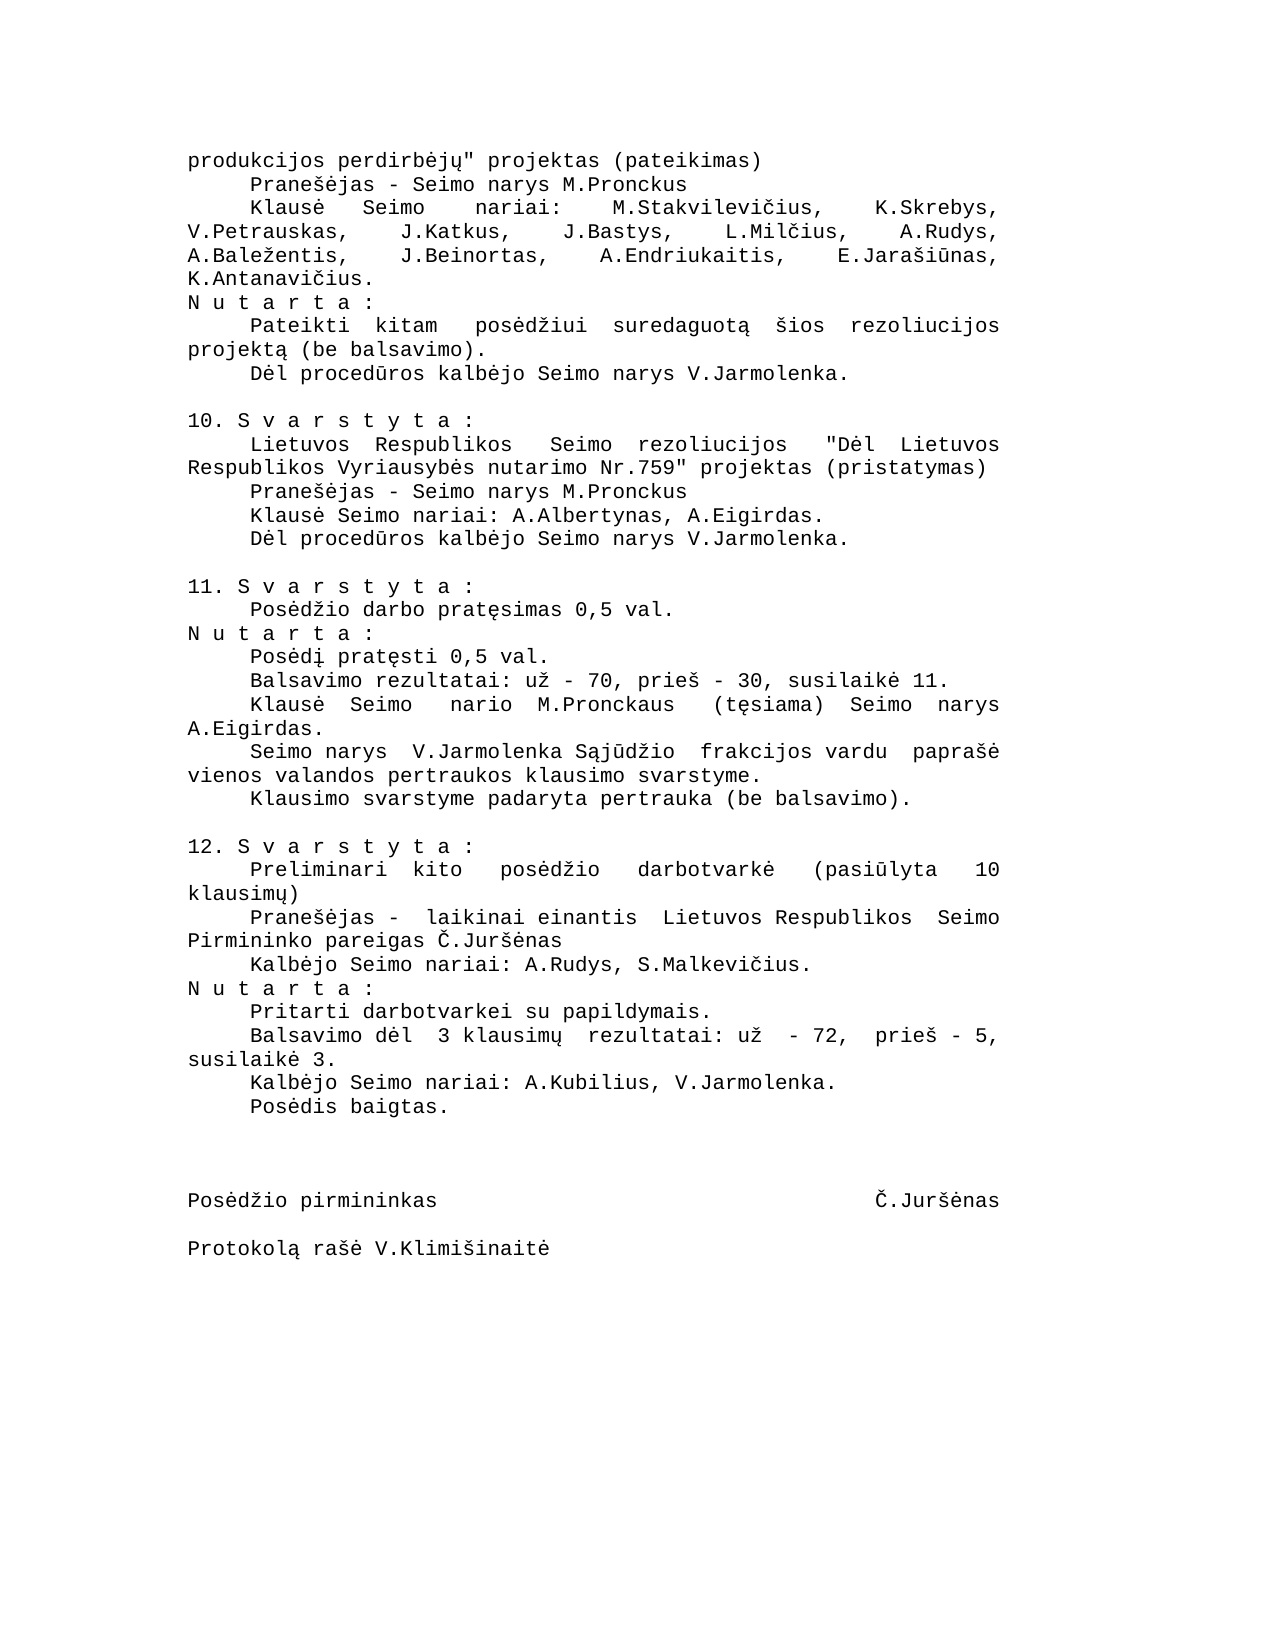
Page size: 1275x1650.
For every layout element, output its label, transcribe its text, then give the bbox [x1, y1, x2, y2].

text Pateikti kitam posėdžiui suredaguotą šios rezoliucijos [187, 316, 1087, 339]
text projektą (be balsavimo). [187, 339, 1087, 363]
text Balsavimo dėl 3 klausimų rezultatai: už - 72, prieš - 5, [187, 1025, 1087, 1048]
text Kalbėjo Seimo nariai: A.Rudys, S.Malkevičius. [187, 954, 1087, 978]
text Kalbėjo Seimo nariai: A.Kubilius, V.Jarmolenka. [187, 1072, 1087, 1096]
text Seimo narys V.Jarmolenka Sąjūdžio frakcijos vardu paprašė [187, 741, 1087, 765]
text Dėl procedūros kalbėjo Seimo narys V.Jarmolenka. [187, 363, 1087, 386]
text susilaikė 3. [187, 1048, 1087, 1072]
text Posėdžio pirmininkas Č.Juršėnas [187, 1190, 1087, 1214]
text Pranešėjas - laikinai einantis Lietuvos Respublikos Seimo [187, 907, 1087, 930]
text klausimų) [187, 883, 1087, 907]
text Respublikos Vyriausybės nutarimo Nr.759" projektas (pristatymas) [187, 457, 1087, 481]
text Klausė Seimo nariai: A.Albertynas, A.Eigirdas. [187, 505, 1087, 528]
text Balsavimo rezultatai: už - 70, prieš - 30, susilaikė 11. [187, 670, 1087, 694]
text Posėdį pratęsti 0,5 val. [187, 647, 1087, 670]
text N u t a r t a : [187, 623, 1087, 647]
text 11. S v a r s t y t a : [187, 576, 1087, 599]
text A.Baležentis, J.Beinortas, A.Endriukaitis, E.Jarašiūnas, [187, 244, 1087, 268]
text Preliminari kito posėdžio darbotvarkė (pasiūlyta 10 [187, 859, 1087, 883]
text A.Eigirdas. [187, 717, 1087, 741]
text 10. S v a r s t y t a : [187, 410, 1087, 434]
text N u t a r t a : [187, 978, 1087, 1001]
text Klausė Seimo nariai: M.Stakvilevičius, K.Skrebys, [187, 197, 1087, 221]
text Posėdžio darbo pratęsimas 0,5 val. [187, 599, 1087, 623]
text N u t a r t a : [187, 292, 1087, 316]
text Pranešėjas - Seimo narys M.Pronckus [187, 481, 1087, 505]
text Pirmininko pareigas Č.Juršėnas [187, 930, 1087, 954]
text K.Antanavičius. [187, 268, 1087, 292]
text produkcijos perdirbėjų" projektas (pateikimas) [187, 150, 1087, 174]
text Klausimo svarstyme padaryta pertrauka (be balsavimo). [187, 788, 1087, 812]
text Klausė Seimo nario M.Pronckaus (tęsiama) Seimo narys [187, 694, 1087, 717]
text Posėdis baigtas. [187, 1096, 1087, 1119]
text Pranešėjas - Seimo narys M.Pronckus [187, 174, 1087, 197]
text Lietuvos Respublikos Seimo rezoliucijos "Dėl Lietuvos [187, 434, 1087, 457]
text 12. S v a r s t y t a : [187, 836, 1087, 859]
text V.Petrauskas, J.Katkus, J.Bastys, L.Milčius, A.Rudys, [187, 221, 1087, 244]
text Pritarti darbotvarkei su papildymais. [187, 1001, 1087, 1025]
text Protokolą rašė V.Klimišinaitė [187, 1238, 1087, 1261]
text Dėl procedūros kalbėjo Seimo narys V.Jarmolenka. [187, 528, 1087, 552]
text vienos valandos pertraukos klausimo svarstyme. [187, 765, 1087, 788]
